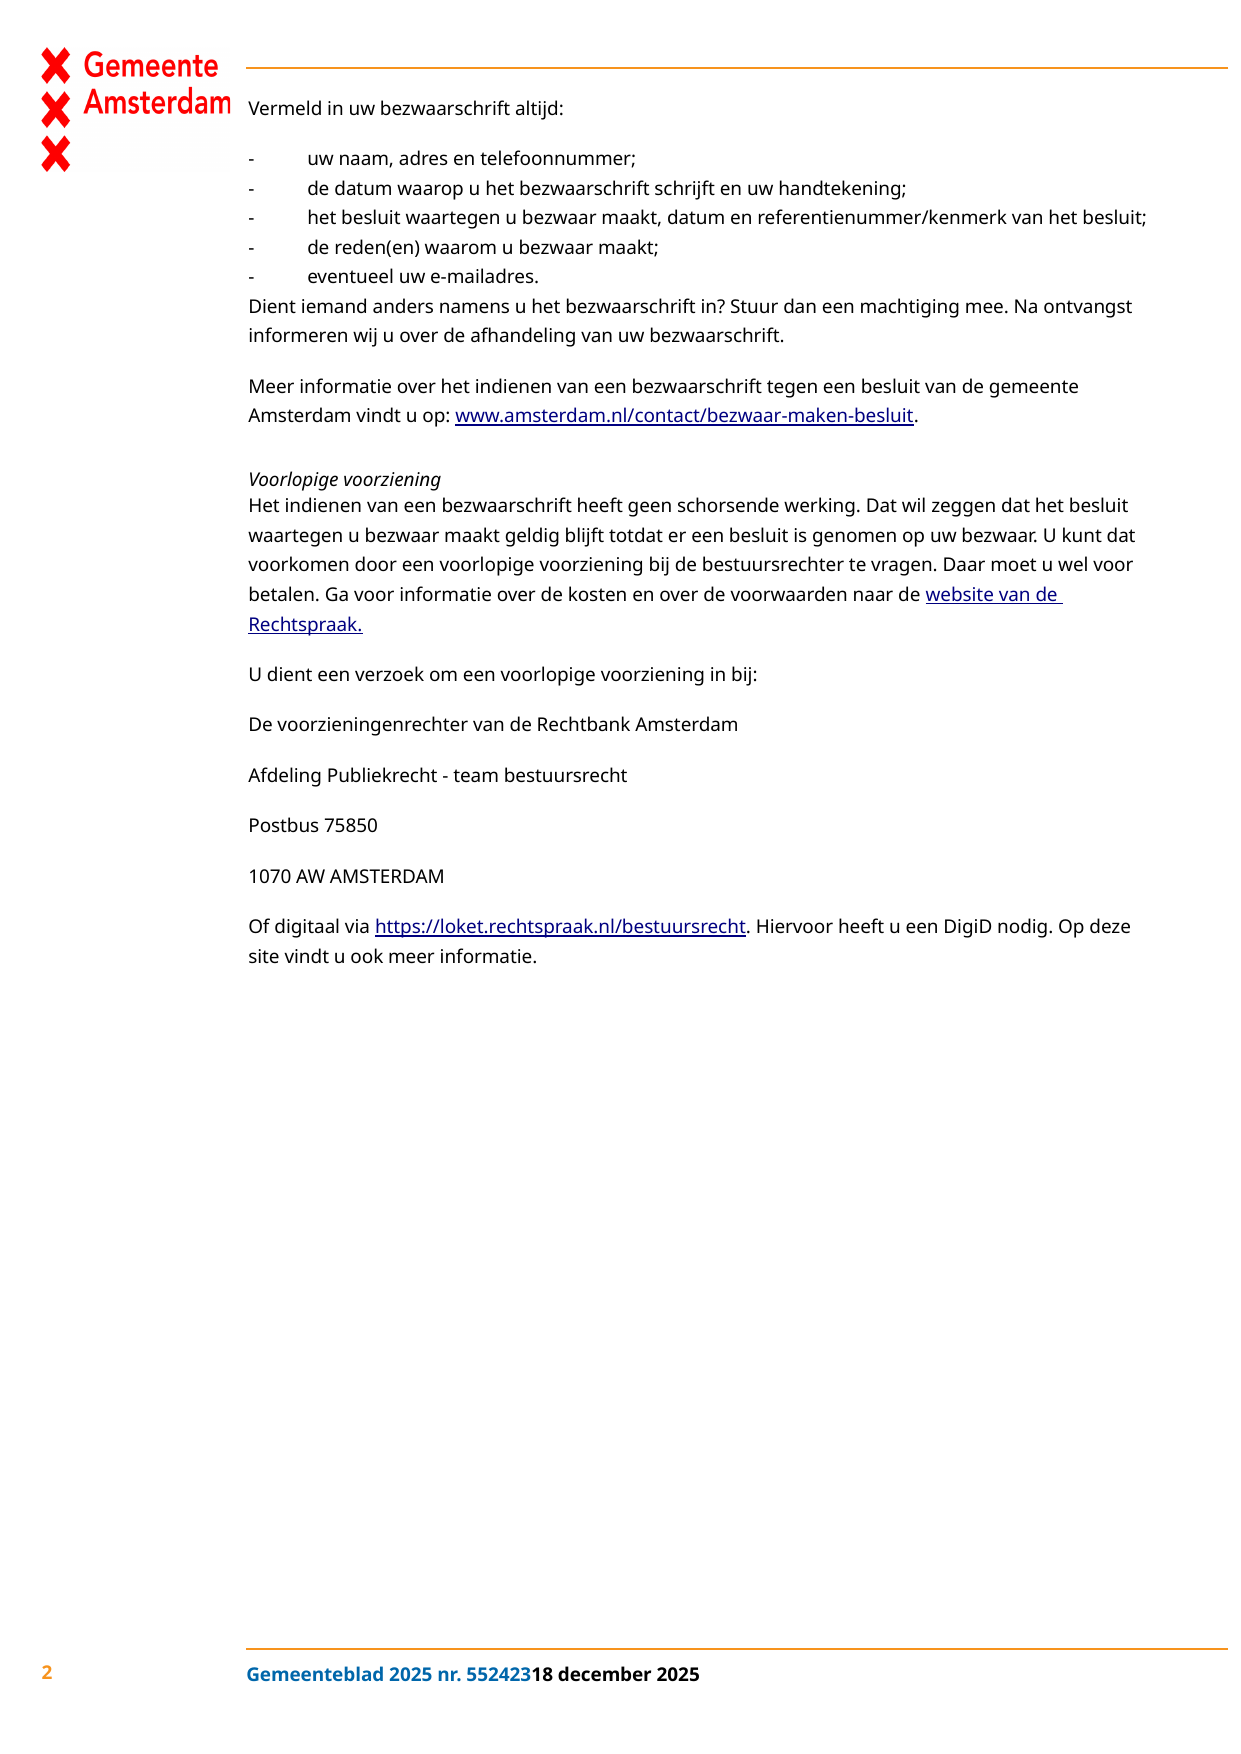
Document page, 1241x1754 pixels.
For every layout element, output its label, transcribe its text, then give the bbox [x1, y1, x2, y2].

text Of digitaal via https://loket.rechtspraak.nl/bestuursrecht. Hiervoor heeft u een DigiD nodig. Op deze site vindt u ook meer informatie. [248, 913, 1152, 968]
text Dient iemand anders namens u het bezwaarschrift in? Stuur dan een machtiging mee. Na ontvangst informeren wij u over de afhandeling van uw bezwaarschrift. [248, 293, 1152, 348]
list uw naam, adres en telefoonnummer; [248, 145, 1152, 171]
text Meer informatie over het indienen van een bezwaarschrift tegen een besluit van de gemeente Amsterdam vindt u op: www.amsterdam.nl/contact/bezwaar-maken-besluit. [248, 373, 1152, 428]
text Vermeld in uw bezwaarschrift altijd: [248, 95, 1152, 121]
list de datum waarop u het bezwaarschrift schrijft en uw handtekening; [248, 175, 1152, 201]
list eventueel uw e-mailadres. [248, 263, 1152, 289]
text Afdeling Publiekrecht - team bestuursrecht [248, 762, 1152, 788]
picture [41, 47, 231, 172]
list de reden(en) waarom u bezwaar maakt; [248, 234, 1152, 260]
text U dient een verzoek om een voorlopige voorziening in bij: [248, 661, 1152, 687]
text Postbus 75850 [248, 812, 1152, 838]
text De voorzieningenrechter van de Rechtbank Amsterdam [248, 712, 1152, 737]
text Het indienen van een bezwaarschrift heeft geen schorsende werking. Dat wil zeggen dat het besluit waartegen u bezwaar maakt geldig blijft totdat er een besluit is genomen op uw bezwaar. U kunt dat voorkomen door een voorlopige voorziening bij de bestuursrechter te vragen. Daar moet u wel voor betalen. Ga voor informatie over de kosten en over de voorwaarden naar de website van de Rechtspraak. [248, 492, 1152, 636]
list het besluit waartegen u bezwaar maakt, datum en referentienummer/kenmerk van het besluit; [248, 204, 1152, 230]
text Voorlopige voorziening [248, 467, 1152, 492]
text 1070 AW AMSTERDAM [248, 863, 1152, 888]
